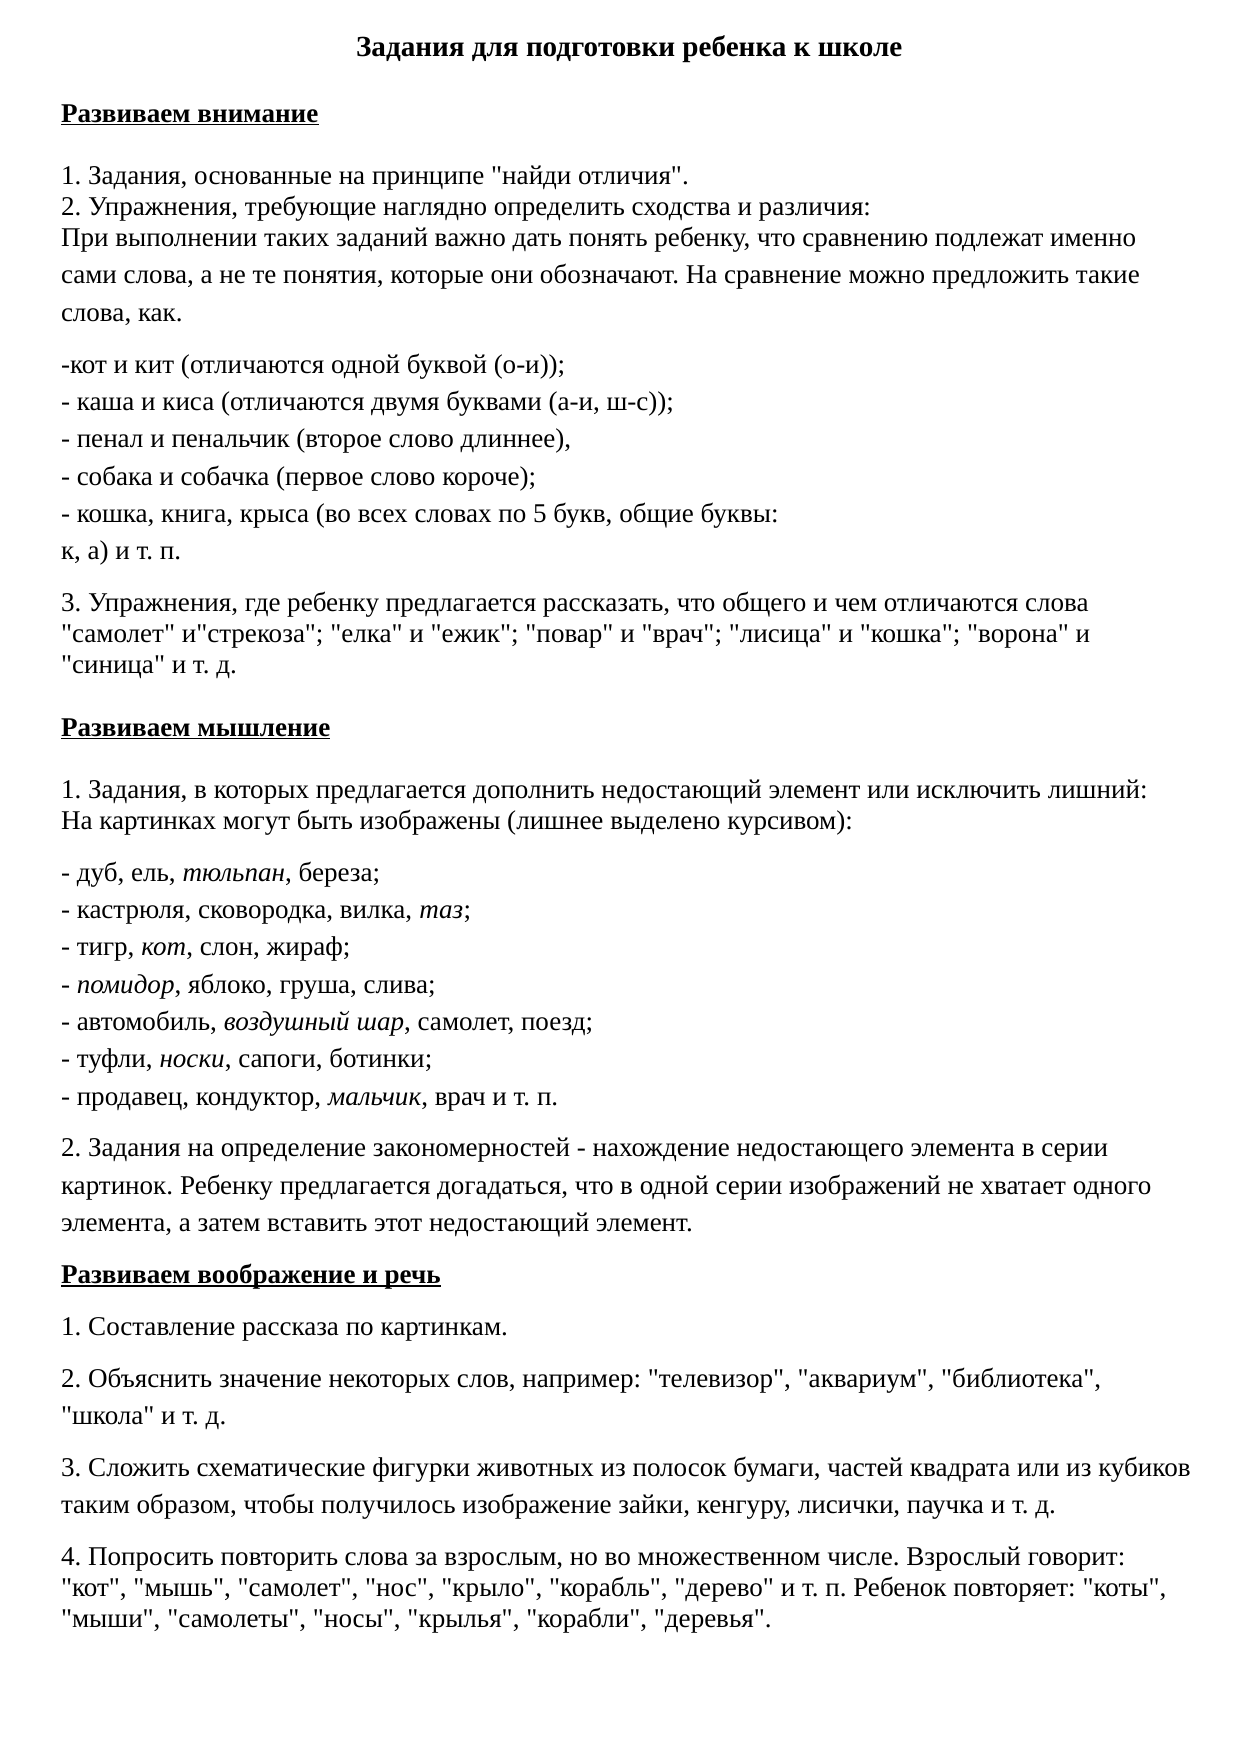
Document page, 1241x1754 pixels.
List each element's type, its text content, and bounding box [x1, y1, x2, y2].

text 2. Объяснить значение некоторых слов, например: "телевизор", "аквариум", "библиотека", "школа" и т. д. [61, 1362, 1197, 1430]
text Развиваем внимание [61, 97, 1197, 128]
text Задания для подготовки ребенка к школе [61, 29, 1197, 63]
text 3. Сложить схематические фигурки животных из полосок бумаги, частей квадрата или из кубиков таким образом, чтобы получилось изображение зайки, кенгуру, лисички, паучка и т. д. [61, 1451, 1197, 1519]
text - дуб, ель, тюльпан, береза; - кастрюля, сковородка, вилка, таз; - тигр, кот, слон, жираф; - помидор, яблоко, груша, слива; - автомобиль, воздушный шар, самолет, поезд; - туфли, носки, сапоги, ботинки; - продавец, кондуктор, мальчик, врач и т. п. [61, 856, 1197, 1111]
text 1. Задания, основанные на принципе "найди отличия". [61, 159, 1197, 190]
text На картинках могут быть изображены (лишнее выделено курсивом): [61, 804, 1197, 835]
text 4. Попросить повторить слова за взрослым, но во множественном числе. Взрослый говорит: "кот", "мышь", "самолет", "нос", "крыло", "корабль", "дерево" и т. п. Ребенок повторяет: "коты", "мыши", "самолеты", "носы", "крылья", "корабли", "деревья". [61, 1540, 1197, 1633]
text 2. Задания на определение закономерностей - нахождение недостающего элемента в серии картинок. Ребенку предлагается догадаться, что в одной серии изображений не хватает одного элемента, а затем вставить этот недостающий элемент. [61, 1132, 1197, 1237]
text 1. Задания, в которых предлагается дополнить недостающий элемент или исключить лишний: [61, 773, 1197, 804]
text Развиваем воображение и речь [61, 1258, 1197, 1289]
text 3. Упражнения, где ребенку предлагается рассказать, что общего и чем отличаются слова "самолет" и"стрекоза"; "елка" и "ежик"; "повар" и "врач"; "лисица" и "кошка"; "ворона" и "синица" и т. д. [61, 586, 1197, 679]
text Развиваем мышление [61, 711, 1197, 742]
text При выполнении таких заданий важно дать понять ребенку, что сравнению подлежат именно сами слова, а не те понятия, которые они обозначают. На сравнение можно предложить такие слова, как. [61, 221, 1197, 327]
text 1. Составление рассказа по картинкам. [61, 1310, 1197, 1341]
text 2. Упражнения, требующие наглядно определить сходства и различия: [61, 190, 1197, 221]
text -кот и кит (отличаются одной буквой (о-и)); - каша и киса (отличаются двумя буквами (а-и, ш-с)); - пенал и пенальчик (второе слово длиннее), - собака и собачка (первое слово короче); - кошка, книга, крыса (во всех словах по 5 букв, общие буквы: к, а) и т. п. [61, 348, 1197, 565]
